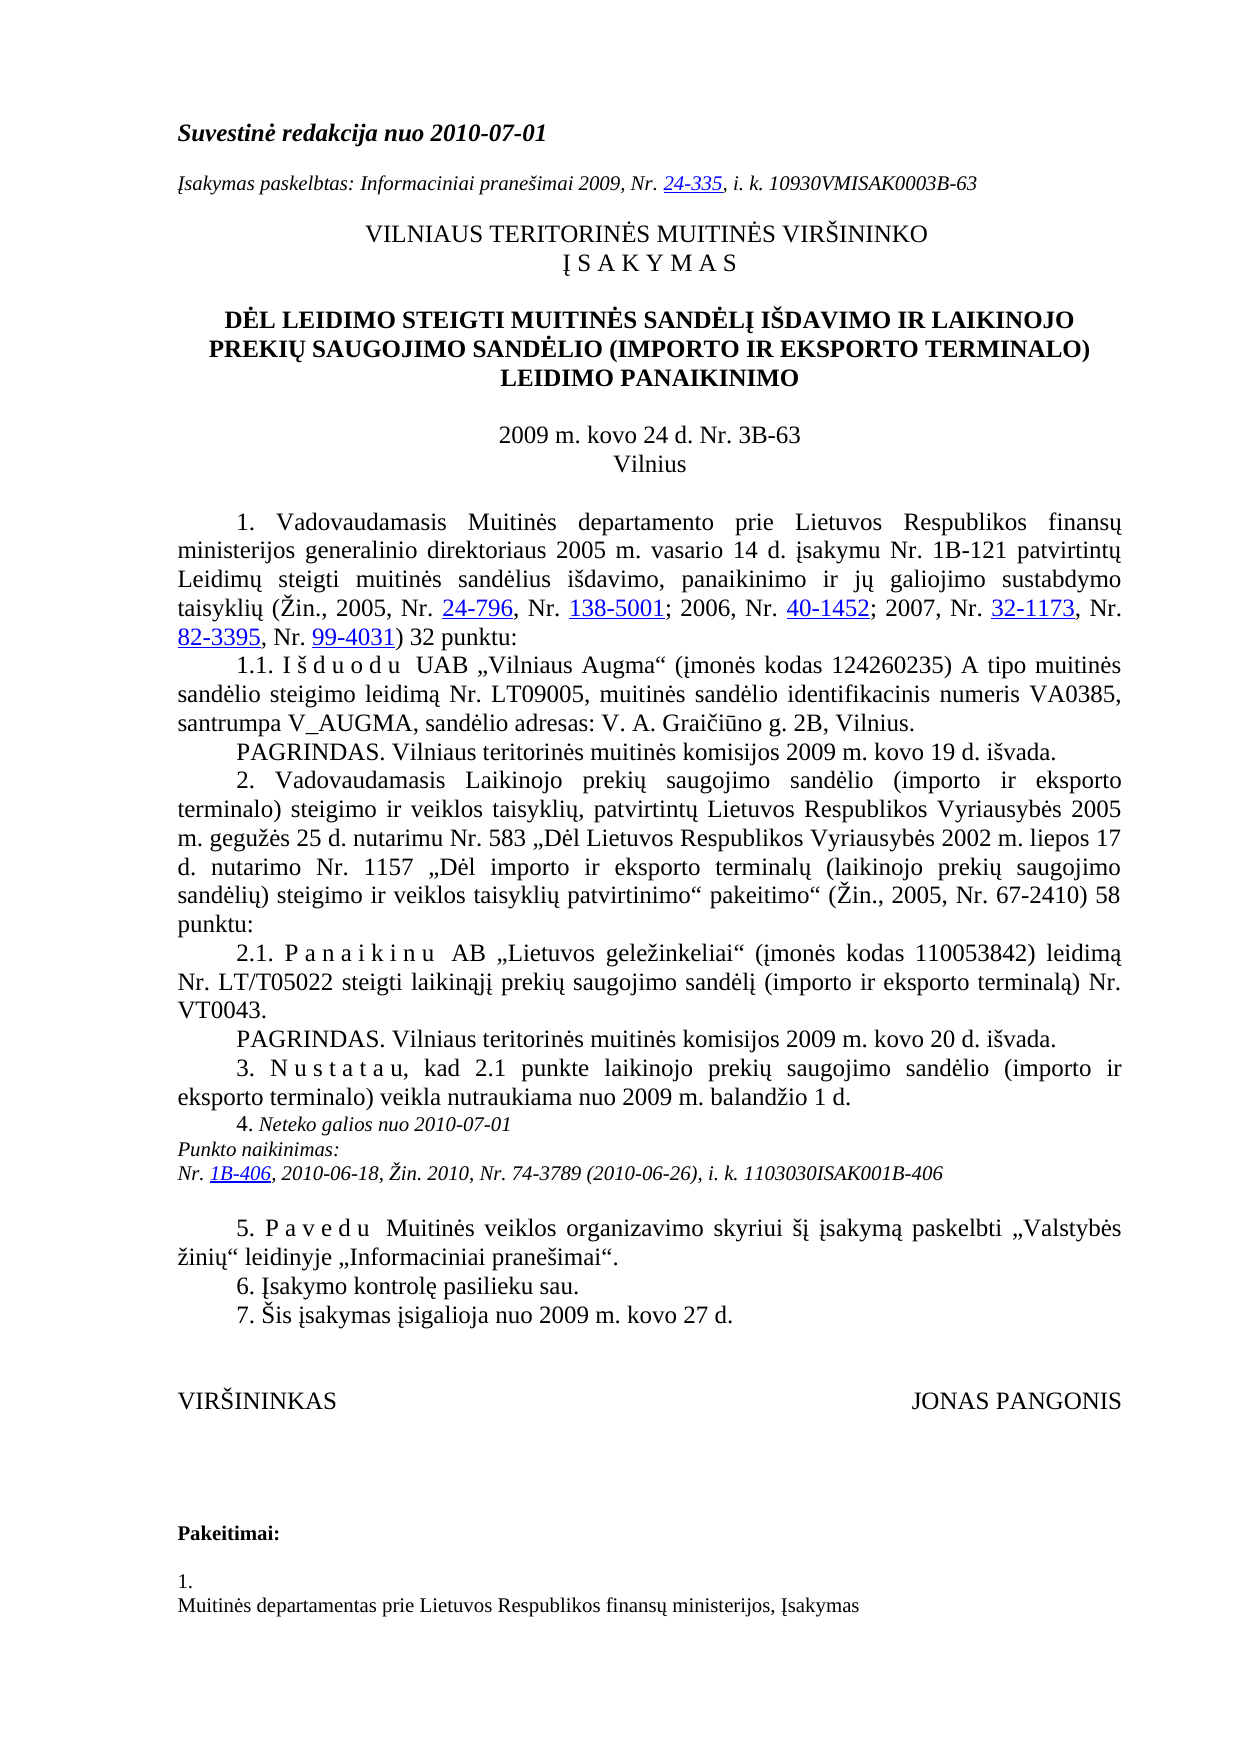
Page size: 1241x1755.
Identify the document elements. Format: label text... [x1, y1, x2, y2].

text Punkto naikinimas: [177, 1137, 1122, 1161]
text 4. Neteko galios nuo 2010-07-01 [177, 1110, 1122, 1137]
text DĖL LEIDIMO STEIGTI MUITINĖS SANDĖLĮ IŠDAVIMO IR LAIKINOJO PREKIŲ SAUGOJIMO SANDĖLIO (IMPORTO IR EKSPORTO TERMINALO) LEIDIMO PANAIKINIMO [177, 305, 1122, 392]
text Muitinės departamentas prie Lietuvos Respublikos finansų ministerijos, Įsakymas [177, 1593, 1122, 1617]
text 7. Šis įsakymas įsigalioja nuo 2009 m. kovo 27 d. [177, 1300, 1122, 1328]
text 1.1. Išduodu UAB „Vilniaus Augma“ (įmonės kodas 124260235) A tipo muitinės sandėlio steigimo leidimą Nr. LT09005, muitinės sandėlio identifikacinis numeris VA0385, santrumpa V_AUGMA, sandėlio adresas: V. A. Graičiūno g. 2B, Vilnius. [177, 650, 1122, 737]
text 2.1. Panaikinu AB „Lietuvos geležinkeliai“ (įmonės kodas 110053842) leidimą Nr. LT/T05022 steigti laikinąjį prekių saugojimo sandėlį (importo ir eksporto terminalą) Nr. VT0043. [177, 938, 1122, 1024]
text VILNIAUS TERITORINĖS MUITINĖS VIRŠININKO [177, 219, 1122, 248]
text 2. Vadovaudamasis Laikinojo prekių saugojimo sandėlio (importo ir eksporto terminalo) steigimo ir veiklos taisyklių, patvirtintų Lietuvos Respublikos Vyriausybės 2005 m. gegužės 25 d. nutarimu Nr. 583 „Dėl Lietuvos Respublikos Vyriausybės 2002 m. liepos 17 d. nutarimo Nr. 1157 „Dėl importo ir eksporto terminalų (laikinojo prekių saugojimo sandėlių) steigimo ir veiklos taisyklių patvirtinimo“ pakeitimo“ (Žin., 2005, Nr. 67-2410) 58 punktu: [177, 765, 1122, 938]
text 5. Pavedu Muitinės veiklos organizavimo skyriui šį įsakymą paskelbti „Valstybės žinių“ leidinyje „Informaciniai pranešimai“. [177, 1213, 1122, 1271]
text Suvestinė redakcija nuo 2010-07-01 [177, 118, 1122, 147]
text Pakeitimai: [177, 1520, 1122, 1544]
text Vilnius [177, 449, 1122, 478]
text ĮSAKYMAS [177, 248, 1122, 277]
text Įsakymas paskelbtas: Informaciniai pranešimai 2009, Nr. 24-335, i. k. 10930VMISAK0003B-63 [177, 171, 1122, 195]
text 3. Nustatau, kad 2.1 punkte laikinojo prekių saugojimo sandėlio (importo ir eksporto terminalo) veikla nutraukiama nuo 2009 m. balandžio 1 d. [177, 1053, 1122, 1110]
text 2009 m. kovo 24 d. Nr. 3B-63 [177, 420, 1122, 449]
text VIRŠININKAS JONAS PANGONIS [177, 1386, 1122, 1415]
text 6. Įsakymo kontrolę pasilieku sau. [177, 1271, 1122, 1300]
text PAGRINDAS. Vilniaus teritorinės muitinės komisijos 2009 m. kovo 20 d. išvada. [177, 1024, 1122, 1053]
text 1. Vadovaudamasis Muitinės departamento prie Lietuvos Respublikos finansų ministerijos generalinio direktoriaus 2005 m. vasario 14 d. įsakymu Nr. 1B-121 patvirtintų Leidimų steigti muitinės sandėlius išdavimo, panaikinimo ir jų galiojimo sustabdymo taisyklių (Žin., 2005, Nr. 24-796, Nr. 138-5001; 2006, Nr. 40-1452; 2007, Nr. 32-1173, Nr. 82-3395, Nr. 99-4031) 32 punktu: [177, 507, 1122, 650]
text Nr. 1B-406, 2010-06-18, Žin. 2010, Nr. 74-3789 (2010-06-26), i. k. 1103030ISAK001B-406 [177, 1161, 1122, 1185]
text PAGRINDAS. Vilniaus teritorinės muitinės komisijos 2009 m. kovo 19 d. išvada. [177, 737, 1122, 765]
text 1. [177, 1568, 1122, 1593]
